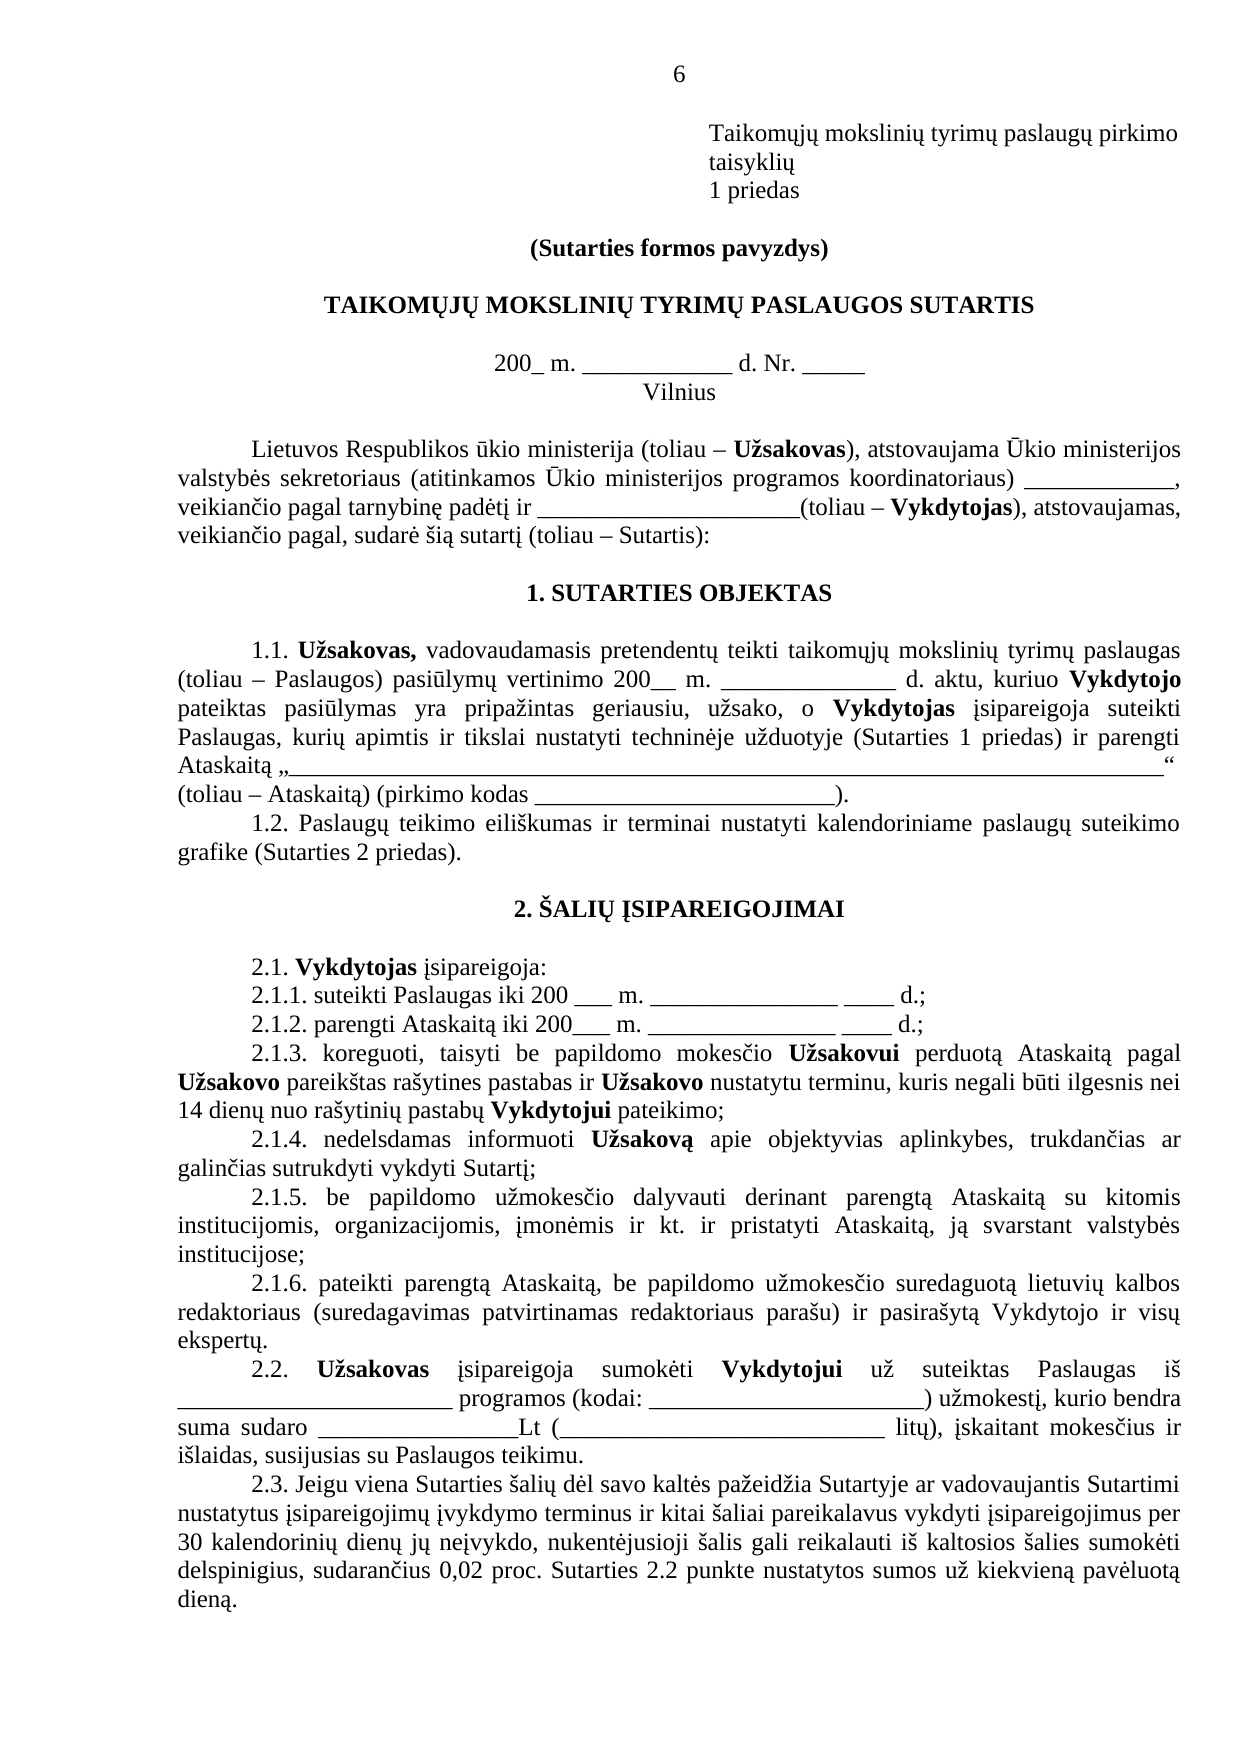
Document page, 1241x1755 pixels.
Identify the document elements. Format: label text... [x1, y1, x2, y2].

text 2.1.6. pateikti parengtą Ataskaitą, be papildomo užmokesčio suredaguotą lietuvių kalbos redaktoriaus (suredagavimas patvirtinamas redaktoriaus parašu) ir pasirašytą Vykdytojo ir visų ekspertų. [177, 1268, 1181, 1354]
text TAIKOMŲJŲ MOKSLINIŲ TYRIMŲ PASLAUGOS SUTARTIS [177, 291, 1181, 319]
text Vilnius [177, 377, 1181, 406]
text 200_ m. ____________ d. Nr. _____ [177, 348, 1181, 377]
text taisyklių [177, 147, 1181, 176]
text (Sutarties formos pavyzdys) [177, 233, 1181, 262]
text 2.1.3. koreguoti, taisyti be papildomo mokesčio Užsakovui perduotą Ataskaitą pagal Užsakovo pareikštas rašytines pastabas ir Užsakovo nustatytu terminu, kuris negali būti ilgesnis nei 14 dienų nuo rašytinių pastabų Vykdytojui pateikimo; [177, 1038, 1181, 1124]
text 2.2. Užsakovas įsipareigoja sumokėti Vykdytojui už suteiktas Paslaugas iš ______________________ programos (kodai: ______________________) užmokestį, kurio bendra suma sudaro ________________Lt (__________________________ litų), įskaitant mokesčius ir išlaidas, susijusias su Paslaugos teikimu. [177, 1354, 1181, 1469]
text 1.1. Užsakovas, vadovaudamasis pretendentų teikti taikomųjų mokslinių tyrimų paslaugas (toliau – Paslaugos) pasiūlymų vertinimo 200__ m. ______________ d. aktu, kuriuo Vykdytojo pateiktas pasiūlymas yra pripažintas geriausiu, užsako, o Vykdytojas įsipareigoja suteikti Paslaugas, kurių apimtis ir tikslai nustatyti techninėje užduotyje (Sutarties 1 priedas) ir parengti Ataskaitą „ “ [177, 636, 1181, 779]
text 2.1. Vykdytojas įsipareigoja: [177, 952, 1181, 981]
text 1. SUTARTIES OBJEKTAS [177, 578, 1181, 607]
text 1 priedas [177, 176, 1181, 204]
text 2.1.4. nedelsdamas informuoti Užsakovą apie objektyvias aplinkybes, trukdančias ar galinčias sutrukdyti vykdyti Sutartį; [177, 1124, 1181, 1182]
text 2. ŠALIŲ ĮSIPAREIGOJIMAI [177, 894, 1181, 923]
text veikiančio pagal, sudarė šią sutartį (toliau – Sutartis): [177, 521, 1181, 549]
text 2.3. Jeigu viena Sutarties šalių dėl savo kaltės pažeidžia Sutartyje ar vadovaujantis Sutartimi nustatytus įsipareigojimų įvykdymo terminus ir kitai šaliai pareikalavus vykdyti įsipareigojimus per 30 kalendorinių dienų jų neįvykdo, nukentėjusioji šalis gali reikalauti iš kaltosios šalies sumokėti delspinigius, sudarančius 0,02 proc. Sutarties 2.2 punkte nustatytos sumos už kiekvieną pavėluotą dieną. [177, 1469, 1181, 1613]
text 2.1.5. be papildomo užmokesčio dalyvauti derinant parengtą Ataskaitą su kitomis institucijomis, organizacijomis, įmonėmis ir kt. ir pristatyti Ataskaitą, ją svarstant valstybės institucijose; [177, 1182, 1181, 1268]
text (toliau – Ataskaitą) (pirkimo kodas ________________________). [177, 779, 1181, 808]
text 2.1.1. suteikti Paslaugas iki 200 ___ m. _______________ ____ d.; [177, 981, 1181, 1009]
text Taikomųjų mokslinių tyrimų paslaugų pirkimo [709, 118, 1181, 147]
text Lietuvos Respublikos ūkio ministerija (toliau – Užsakovas), atstovaujama Ūkio ministerijos valstybės sekretoriaus (atitinkamos Ūkio ministerijos programos koordinatoriaus) ____________, veikiančio pagal tarnybinę padėtį ir (toliau – Vykdytojas), atstovaujamas, [177, 434, 1181, 521]
text 1.2. Paslaugų teikimo eiliškumas ir terminai nustatyti kalendoriniame paslaugų suteikimo grafike (Sutarties 2 priedas). [177, 808, 1181, 866]
text 2.1.2. parengti Ataskaitą iki 200___ m. _______________ ____ d.; [177, 1009, 1181, 1038]
